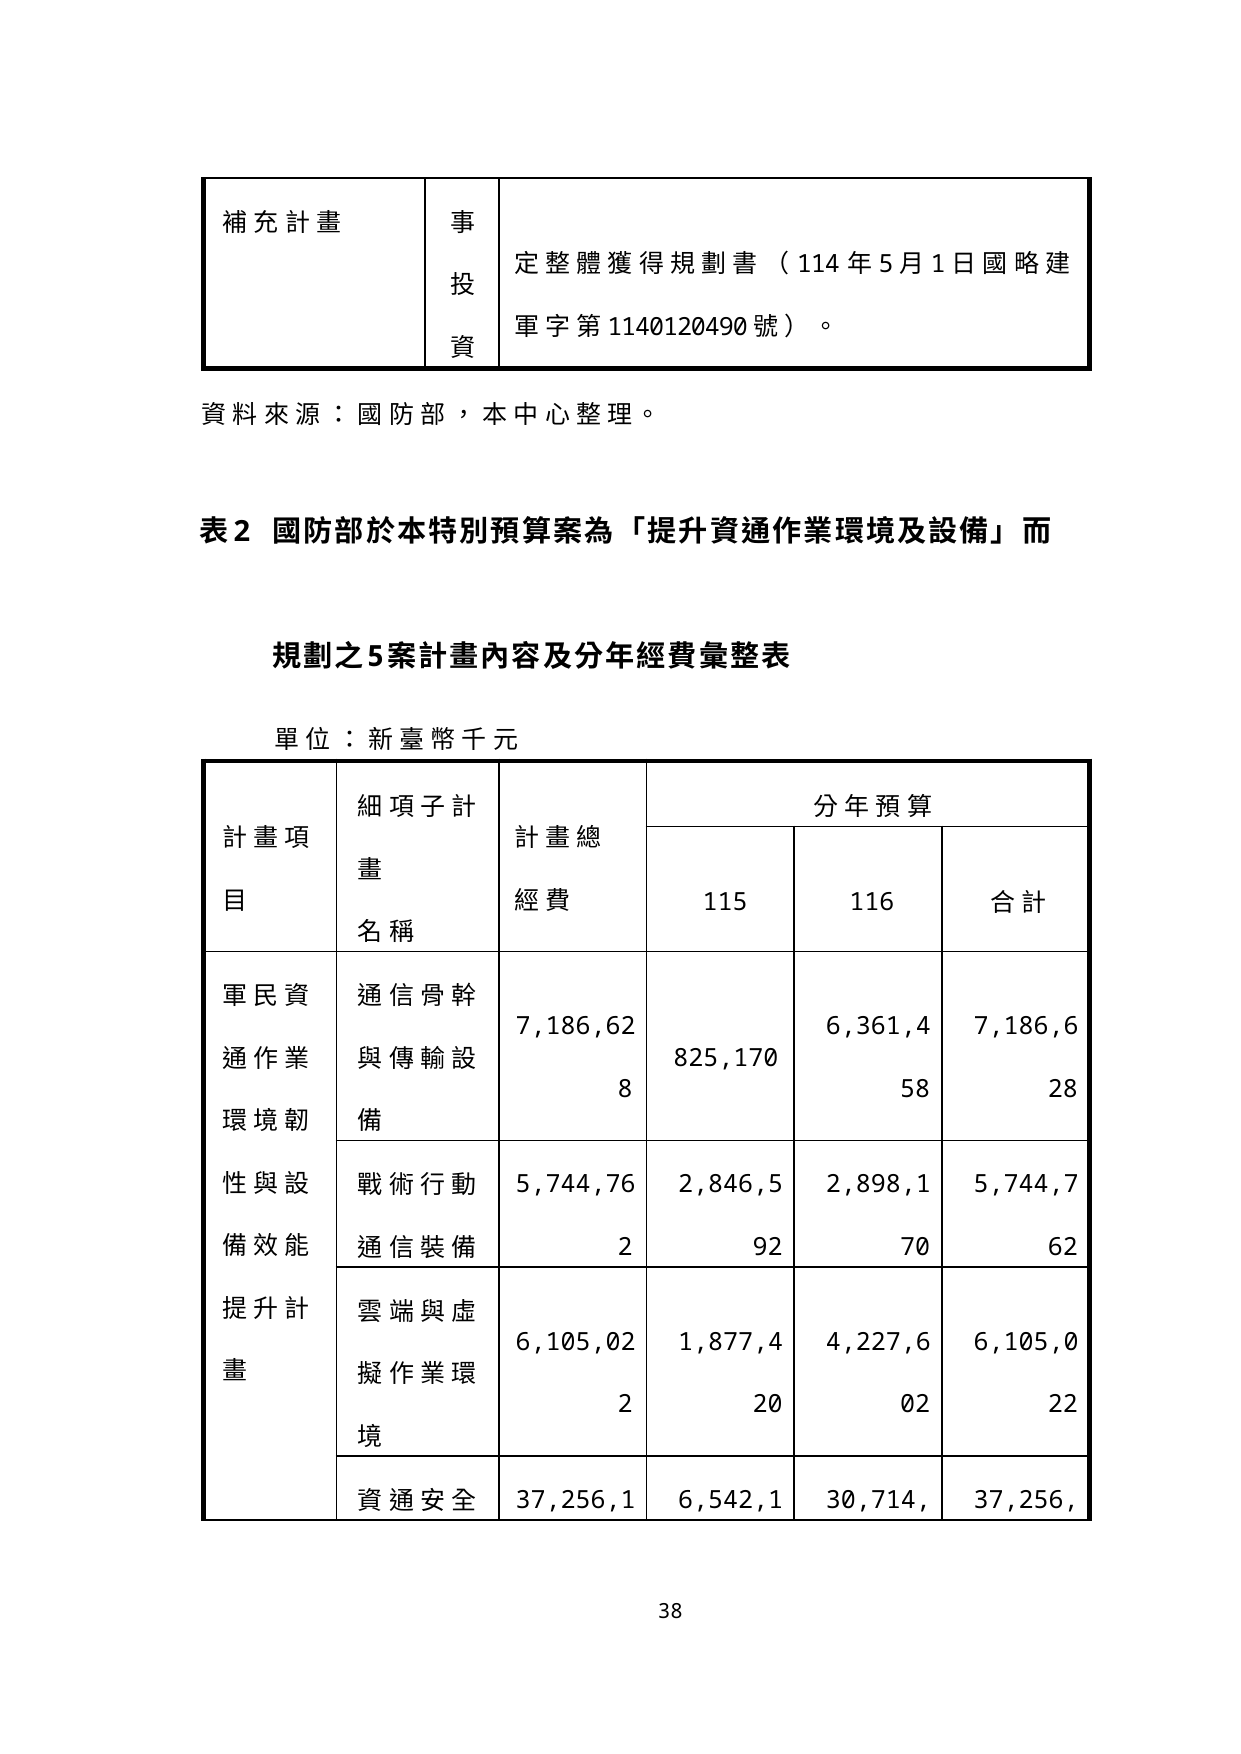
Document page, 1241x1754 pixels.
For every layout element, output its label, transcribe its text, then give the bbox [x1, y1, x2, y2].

table_cell 2,846,592 [647, 1141, 793, 1266]
table_cell 通信骨幹與傳輸設備 [337, 952, 498, 1140]
table_header 計畫總經費 [500, 763, 646, 951]
table_cell 7,186,628 [500, 952, 646, 1140]
table_cell 825,170 [647, 952, 793, 1140]
table_header 分年預算 [647, 763, 1087, 826]
table_cell 5,744,762 [500, 1141, 646, 1266]
table_cell 2,898,170 [795, 1141, 941, 1266]
table_cell 1,877,420 [647, 1268, 793, 1455]
table_cell 事投資 [426, 179, 498, 366]
table_cell 6,361,458 [795, 952, 941, 1140]
table_cell 7,186,628 [943, 952, 1087, 1140]
table_cell 6,105,022 [943, 1268, 1087, 1455]
table_cell 戰術行動通信裝備 [337, 1141, 498, 1266]
table_cell 30,714, [795, 1457, 941, 1519]
table_cell 軍民資通作業環境韌性與設備效能提升計畫 [206, 952, 336, 1519]
table_cell 115 [647, 827, 793, 951]
text 表2 國防部於本特別預算案為「提升資通作業環境及設備」而規劃之5案計畫內容及分年經費彙整表 單位：新臺幣千元 [192, 446, 1063, 758]
text 資料來源：國防部，本中心整理。 [192, 371, 1063, 433]
table_cell 37,256, [943, 1457, 1087, 1519]
table_cell 6,542,1 [647, 1457, 793, 1519]
table_cell 6,105,022 [500, 1268, 646, 1455]
table_cell 雲端與虛擬作業環境 [337, 1268, 498, 1455]
table_cell 定整體獲得規劃書（114年5月1日國略建軍字第1140120490號）。 [500, 179, 1087, 366]
table_cell 5,744,762 [943, 1141, 1087, 1266]
table_cell 37,256,1 [500, 1457, 646, 1519]
table_cell 116 [795, 827, 941, 951]
table_cell 資通安全與管理支援 [337, 1457, 498, 1519]
table_cell 合計 [943, 827, 1087, 951]
table_cell 補充計畫 [206, 179, 424, 366]
table_header 計畫項目 [206, 763, 336, 951]
table_header 細項子計畫 名稱 [337, 763, 498, 951]
table_cell 4,227,602 [795, 1268, 941, 1455]
